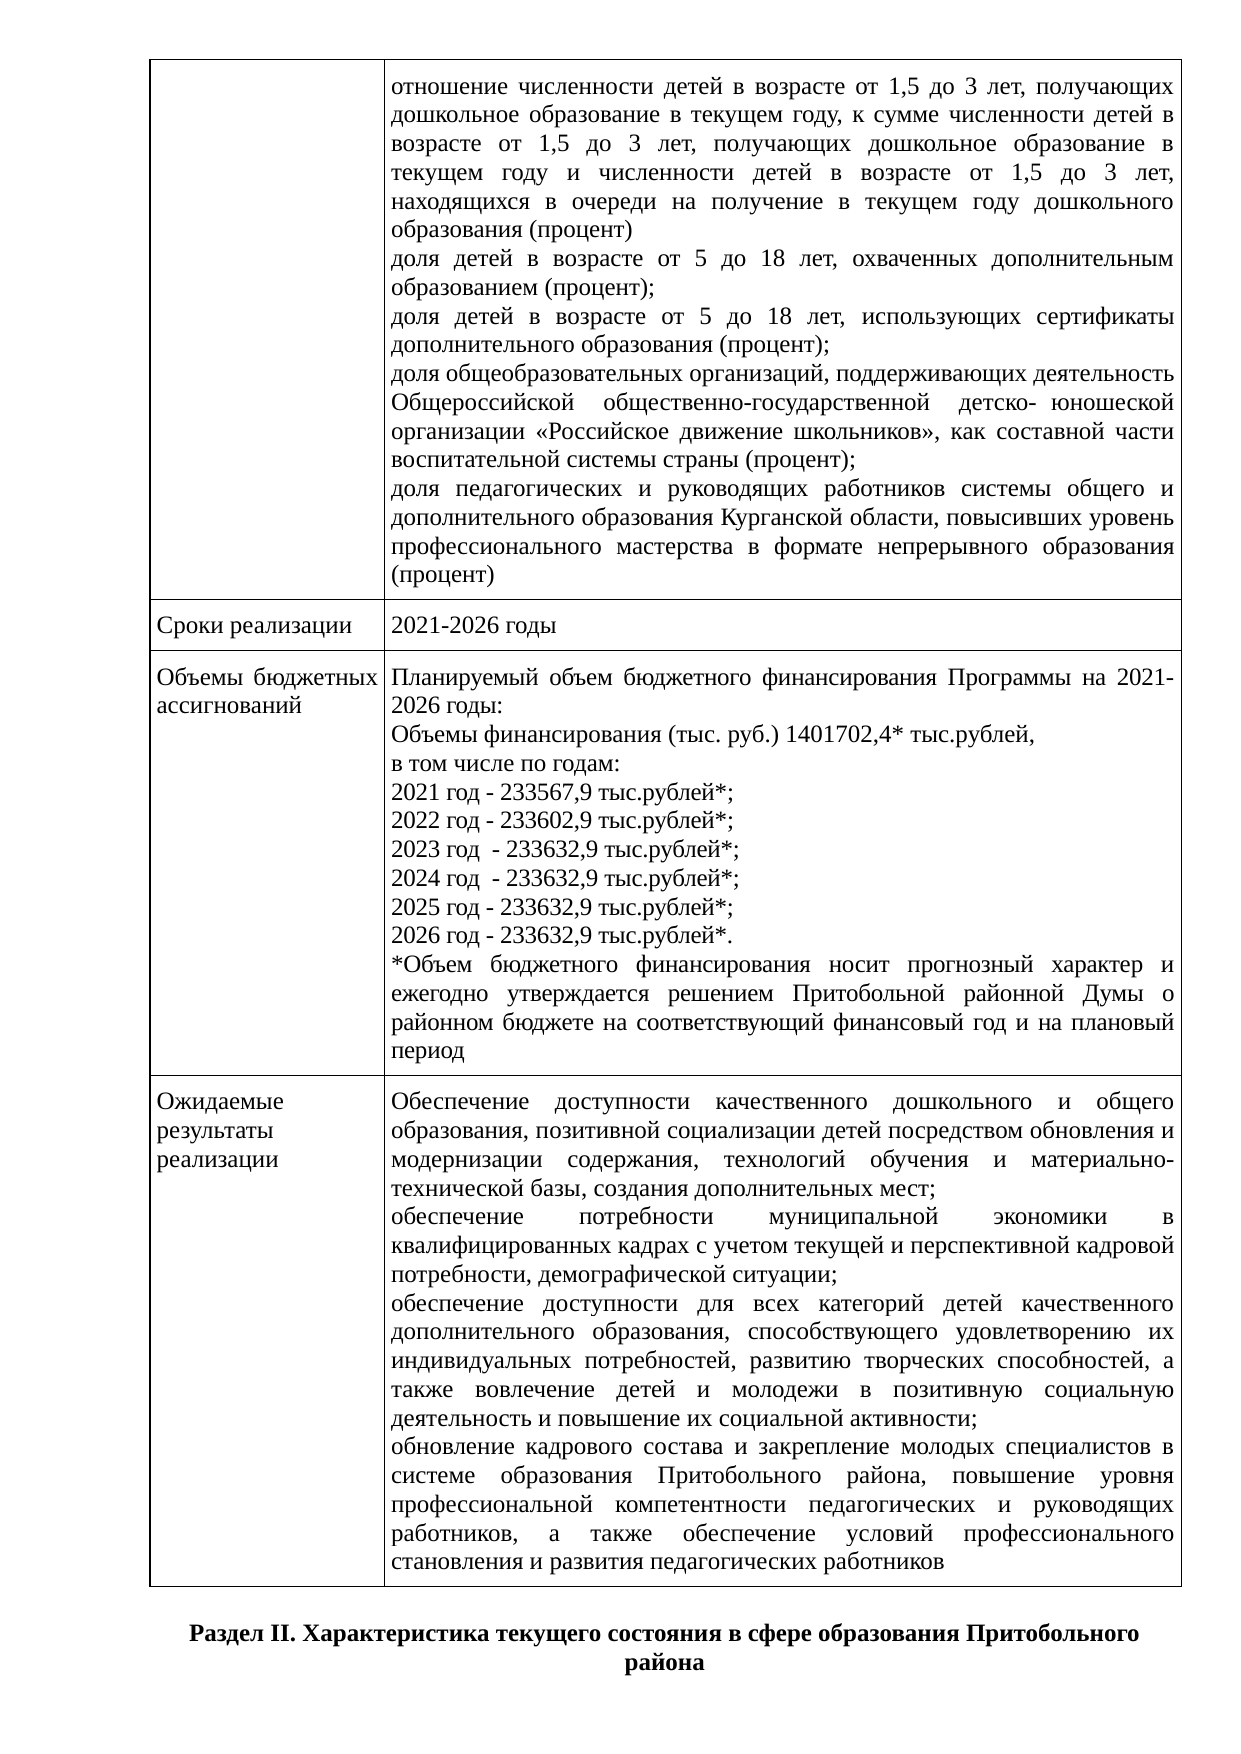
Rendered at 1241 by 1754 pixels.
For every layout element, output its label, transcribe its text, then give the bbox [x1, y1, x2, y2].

table_cell отношение численности детей в возрасте от 1,5 до 3 лет, получающих дошкольное образование в текущем году, к сумме численности детей в возрасте от 1,5 до 3 лет, получающих дошкольное образование в текущем году и численности детей в возрасте от 1,5 до 3 лет, находящихся в очереди на получение в текущем году дошкольного образования (процент) доля детей в возрасте от 5 до 18 лет, охваченных дополнительным образованием (процент); доля детей в возрасте от 5 до 18 лет, использующих сертификаты дополнительного образования (процент); доля общеобразовательных организаций, поддерживающих деятельность Общероссийской общественно-государственной детско- юношеской организации «Российское движение школьников», как составной части воспитательной системы страны (процент); доля педагогических и руководящих работников системы общего и дополнительного образования Курганской области, повысивших уровень профессионального мастерства в формате непрерывного образования (процент) [385, 60, 1181, 599]
table_cell Обеспечение доступности качественного дошкольного и общего образования, позитивной социализации детей посредством обновления и модернизации содержания, технологий обучения и материально-технической базы, создания дополнительных мест; обеспечение потребности муниципальной экономики в квалифицированных кадрах с учетом текущей и перспективной кадровой потребности, демографической ситуации; обеспечение доступности для всех категорий детей качественного дополнительного образования, способствующего удовлетворению их индивидуальных потребностей, развитию творческих способностей, а также вовлечение детей и молодежи в позитивную социальную деятельность и повышение их социальной активности; обновление кадрового состава и закрепление молодых специалистов в системе образования Притобольного района, повышение уровня профессиональной компетентности педагогических и руководящих работников, а также обеспечение условий профессионального становления и развития педагогических работников [385, 1076, 1181, 1586]
table_cell 2021-2026 годы [385, 600, 1181, 650]
text Раздел II. Характеристика текущего состояния в сфере образования Притобольного района [148, 1618, 1181, 1676]
table_cell Объемы бюджетных ассигнований [151, 651, 384, 1075]
table_cell Планируемый объем бюджетного финансирования Программы на 2021-2026 годы: Объемы финансирования (тыс. руб.) 1401702,4* тыс.рублей, в том числе по годам: 2021 год - 233567,9 тыс.рублей*; 2022 год - 233602,9 тыс.рублей*; 2023 год - 233632,9 тыс.рублей*; 2024 год - 233632,9 тыс.рублей*; 2025 год - 233632,9 тыс.рублей*; 2026 год - 233632,9 тыс.рублей*. *Объем бюджетного финансирования носит прогнозный характер и ежегодно утверждается решением Притобольной районной Думы о районном бюджете на соответствующий финансовый год и на плановый период [385, 651, 1181, 1075]
table_cell [151, 60, 384, 599]
table_cell Сроки реализации [151, 600, 384, 650]
table_cell Ожидаемые результаты реализации [151, 1076, 384, 1586]
